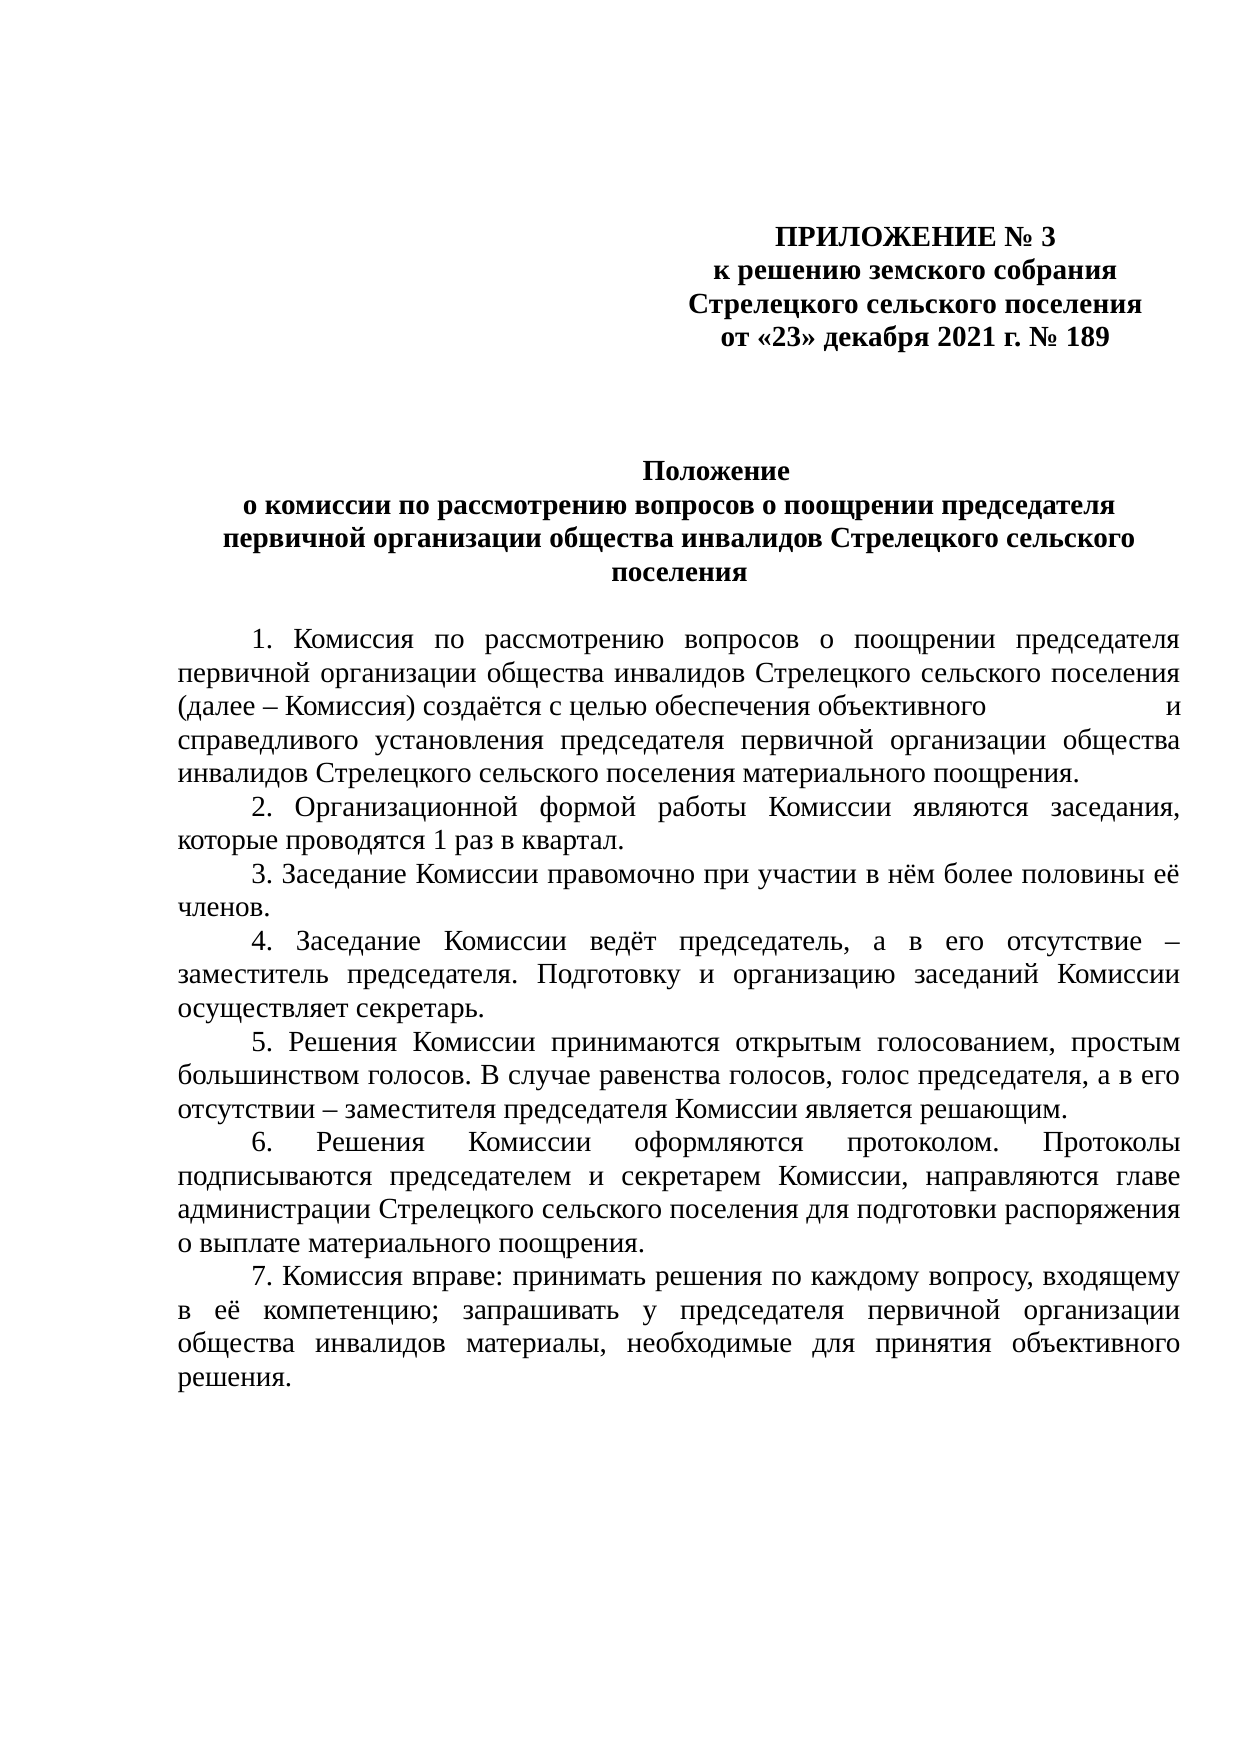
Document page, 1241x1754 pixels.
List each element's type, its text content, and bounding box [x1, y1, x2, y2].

text 2. Организационной формой работы Комиссии являются заседания, которые проводятся 1 раз в квартал. [177, 789, 1181, 856]
text к решению земского собрания Стрелецкого сельского поселения [650, 252, 1181, 319]
text 7. Комиссия вправе: принимать решения по каждому вопросу, входящему в её компетенцию; запрашивать у председателя первичной организации общества инвалидов материалы, необходимые для принятия объективного решения. [177, 1258, 1181, 1393]
text 6. Решения Комиссии оформляются протоколом. Протоколы подписываются председателем и секретарем Комиссии, направляются главе администрации Стрелецкого сельского поселения для подготовки распоряжения о выплате материального поощрения. [177, 1124, 1181, 1258]
text 1. Комиссия по рассмотрению вопросов о поощрении председателя первичной организации общества инвалидов Стрелецкого сельского поселения (далее – Комиссия) создаётся с целью обеспечения объективного и справедливого установления председателя первичной организации общества инвалидов Стрелецкого сельского поселения материального поощрения. [177, 621, 1181, 789]
text ПРИЛОЖЕНИЕ № 3 [650, 219, 1181, 252]
text от «23» декабря 2021 г. № 189 [650, 319, 1181, 353]
text 4. Заседание Комиссии ведёт председатель, а в его отсутствие – заместитель председателя. Подготовку и организацию заседаний Комиссии осуществляет секретарь. [177, 923, 1181, 1024]
text 5. Решения Комиссии принимаются открытым голосованием, простым большинством голосов. В случае равенства голосов, голос председателя, а в его отсутствии – заместителя председателя Комиссии является решающим. [177, 1024, 1181, 1124]
text о комиссии по рассмотрению вопросов о поощрении председателя первичной организации общества инвалидов Стрелецкого сельского поселения [177, 487, 1181, 588]
text Положение [177, 453, 1181, 487]
text 3. Заседание Комиссии правомочно при участии в нём более половины её членов. [177, 856, 1181, 923]
